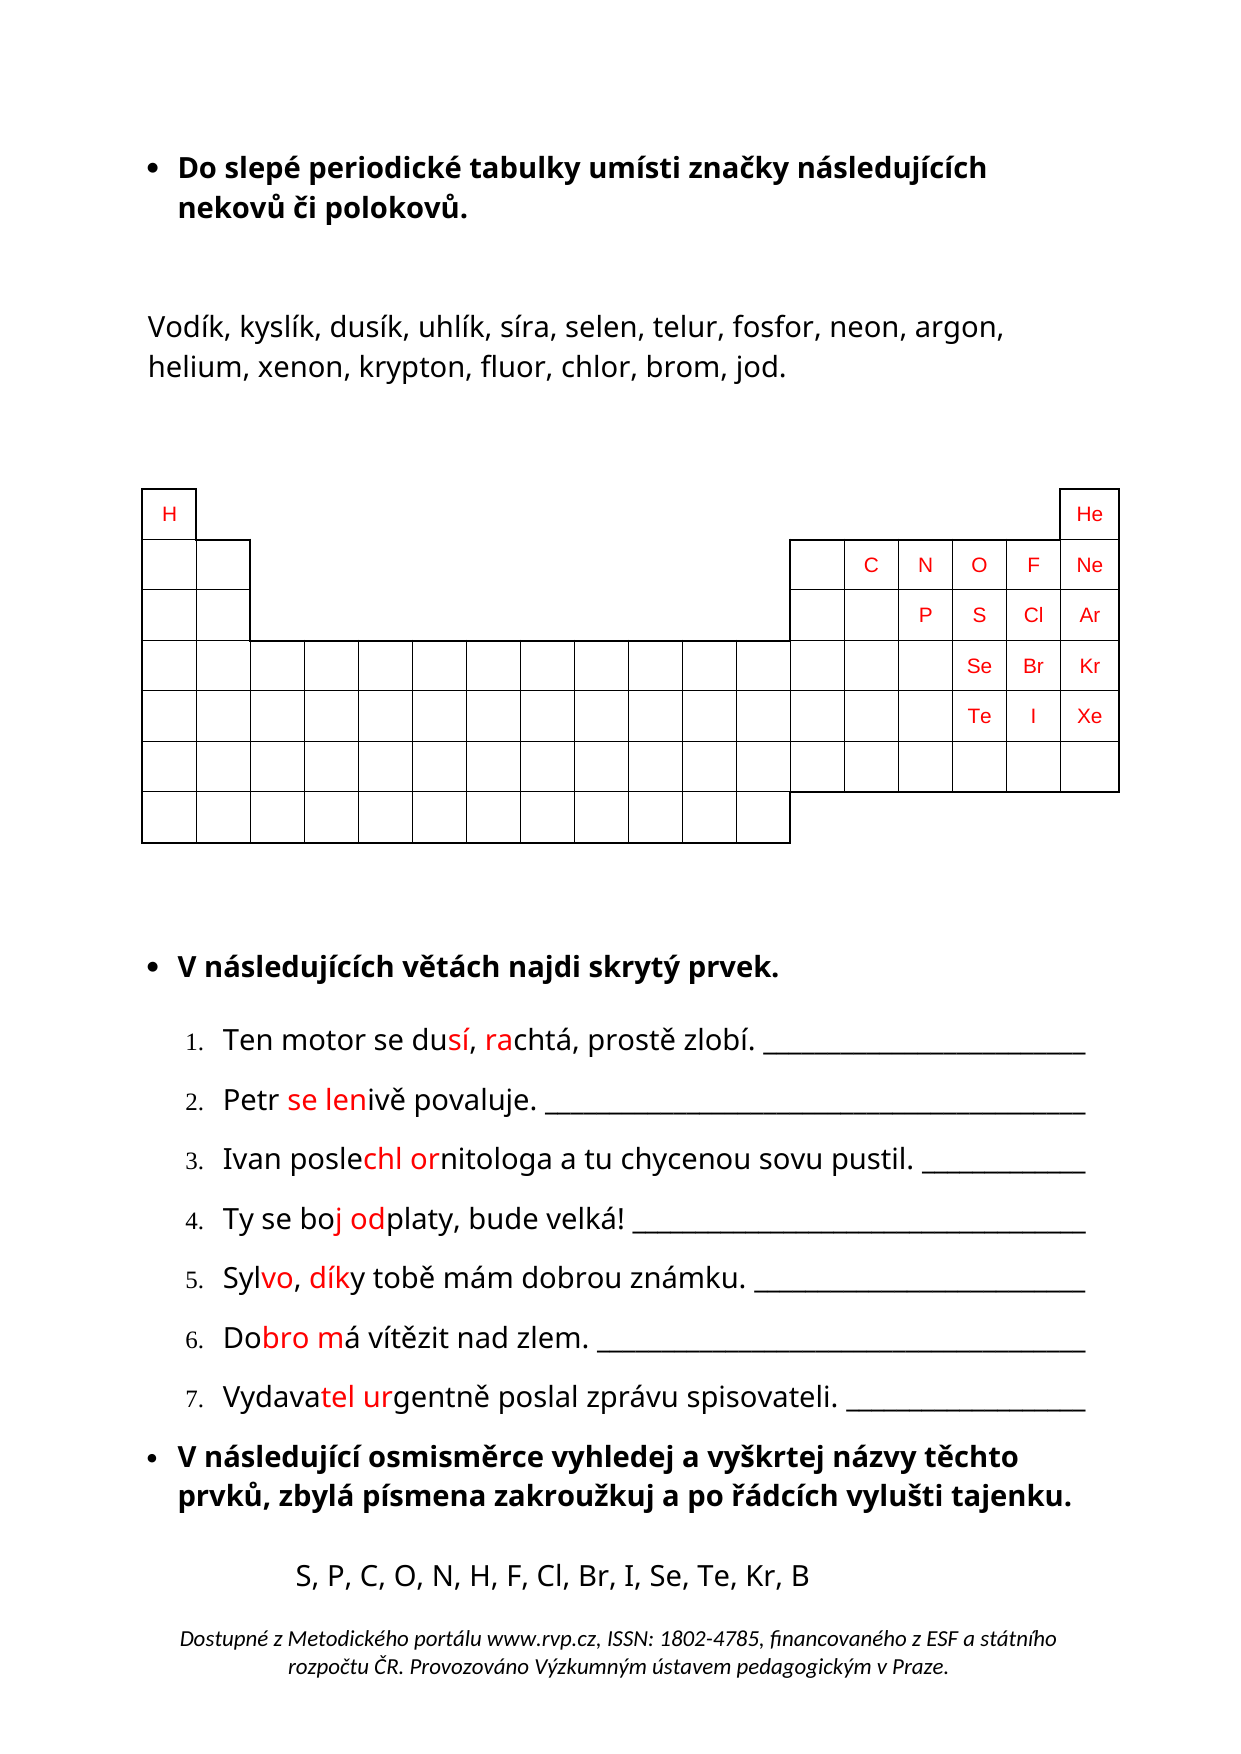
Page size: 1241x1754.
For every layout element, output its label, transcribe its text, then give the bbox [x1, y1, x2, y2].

list Do slepé periodické tabulky umísti značky následujících nekovů či polokovů. [148, 148, 1092, 227]
table_cell [899, 691, 952, 741]
table_header [520, 488, 574, 538]
table_header [358, 488, 412, 538]
table_cell [466, 589, 520, 639]
table_cell [359, 691, 412, 741]
table_cell Te [953, 691, 1006, 741]
table_cell [467, 691, 520, 741]
table_cell I [1007, 691, 1060, 741]
table_cell [143, 590, 196, 639]
table_cell [520, 589, 574, 639]
table_cell [359, 742, 412, 791]
table_header [790, 488, 844, 538]
table_header [197, 488, 250, 538]
table_cell [251, 539, 304, 589]
table_cell [467, 642, 520, 690]
table_cell [791, 541, 844, 589]
table_cell [359, 642, 412, 690]
table_cell F [1007, 541, 1060, 589]
table_header He [1061, 490, 1118, 538]
table_cell [143, 641, 196, 690]
table_cell [521, 792, 574, 842]
table_cell [845, 691, 898, 741]
list V následujících větách najdi skrytý prvek. [148, 946, 1092, 986]
table_header H [143, 490, 195, 538]
table_cell [736, 539, 789, 589]
table_cell [412, 589, 466, 639]
list Ty se boj odplaty, bude velká! [185, 1198, 1092, 1238]
table_cell [197, 541, 249, 589]
table_cell [143, 742, 196, 791]
table_cell [629, 792, 682, 842]
table_cell [413, 642, 466, 690]
table_cell [520, 539, 574, 589]
list Ten motor se dusí, rachtá, prostě zlobí. [185, 1020, 1092, 1059]
table_header [412, 488, 466, 538]
table_cell O [953, 541, 1006, 589]
table_cell [574, 539, 628, 589]
table_cell P [899, 590, 952, 639]
table_header [898, 488, 952, 538]
text Vodík, kyslík, dusík, uhlík, síra, selen, telur, fosfor, neon, argon, helium, xenon, krypton, fluor, chlor, brom, jod. [148, 306, 1092, 386]
table_cell [575, 742, 628, 791]
table_cell [898, 793, 952, 842]
table_cell [683, 792, 736, 842]
table_cell [575, 642, 628, 690]
table_cell [737, 792, 789, 842]
table_cell [251, 589, 304, 639]
table_cell [899, 742, 952, 791]
table_header [682, 488, 736, 538]
list Vydavatel urgentně poslal zprávu spisovateli. [185, 1377, 1092, 1416]
table_cell [521, 742, 574, 791]
table_cell [899, 641, 952, 690]
table_cell [1060, 793, 1119, 842]
table_cell [305, 742, 358, 791]
table_cell [197, 792, 250, 842]
table_cell [197, 742, 250, 791]
table_cell [197, 590, 249, 639]
table_cell [953, 742, 1006, 791]
table_cell [305, 642, 358, 690]
table_cell [521, 642, 574, 690]
table_cell [358, 589, 412, 639]
table_cell Xe [1061, 691, 1118, 741]
table_cell [467, 742, 520, 791]
table_cell C [845, 541, 898, 589]
list Sylvo, díky tobě mám dobrou známku. [185, 1258, 1092, 1297]
table_header [952, 488, 1006, 538]
table_cell [737, 642, 790, 690]
table_cell [791, 641, 844, 690]
table_cell [952, 793, 1006, 842]
text S, P, C, O, N, H, F, Cl, Br, I, Se, Te, Kr, B [222, 1555, 1092, 1595]
table_cell [197, 641, 250, 690]
table_cell [304, 539, 358, 589]
table_cell Se [953, 641, 1006, 690]
table_cell [736, 589, 789, 639]
table_cell N [899, 541, 952, 589]
table_cell [412, 539, 466, 589]
list Dobro má vítězit nad zlem. [185, 1317, 1092, 1357]
table_cell [737, 691, 790, 741]
table_cell [845, 742, 898, 791]
table_cell [844, 793, 898, 842]
table_cell [683, 642, 736, 690]
table_cell [628, 589, 682, 639]
table_cell [791, 691, 844, 741]
table_cell [251, 792, 304, 842]
table_header [250, 488, 304, 538]
table_cell [251, 691, 304, 741]
table_cell [629, 691, 682, 741]
table_cell [143, 691, 196, 741]
table_cell [575, 792, 628, 842]
table_cell Ar [1061, 590, 1118, 639]
table_header [844, 488, 898, 538]
table_cell [737, 742, 790, 791]
table_cell [197, 691, 250, 741]
table_cell S [953, 590, 1006, 639]
table_cell [574, 589, 628, 639]
table_cell [413, 691, 466, 741]
table_header [466, 488, 520, 538]
table_cell [791, 590, 844, 639]
table_cell [467, 792, 520, 842]
table_cell [466, 539, 520, 589]
table_cell [305, 691, 358, 741]
table_cell [1061, 742, 1118, 791]
table_header [736, 488, 790, 538]
table_cell [682, 539, 736, 589]
table_cell [629, 742, 682, 791]
table_cell [143, 540, 196, 589]
table_cell [251, 742, 304, 791]
table_cell Br [1007, 641, 1060, 690]
table_cell [413, 792, 466, 842]
table_cell [1007, 742, 1060, 791]
table_cell [791, 742, 844, 791]
table_cell [359, 792, 412, 842]
list Petr se lenivě povaluje. [185, 1079, 1092, 1119]
table_cell Ne [1061, 540, 1118, 589]
table_cell [628, 539, 682, 589]
table_cell [682, 589, 736, 639]
table_cell [413, 742, 466, 791]
table_cell [791, 793, 844, 842]
table_cell [305, 792, 358, 842]
table_cell [304, 589, 358, 639]
table_header [628, 488, 682, 538]
table_header [574, 488, 628, 538]
table_cell [683, 742, 736, 791]
table_cell [251, 642, 304, 690]
table_cell [358, 539, 412, 589]
table_cell [521, 691, 574, 741]
table_header [1006, 488, 1059, 538]
list V následující osmisměrce vyhledej a vyškrtej názvy těchto prvků, zbylá písmena zakroužkuj a po řádcích vylušti tajenku. [148, 1436, 1092, 1515]
table_header [304, 488, 358, 538]
table_cell [575, 691, 628, 741]
table_cell [1006, 793, 1060, 842]
table_cell [845, 590, 898, 639]
table_cell [143, 792, 196, 842]
table_cell Kr [1061, 641, 1118, 690]
table_cell [683, 691, 736, 741]
table_cell Cl [1007, 590, 1060, 639]
table_cell [845, 641, 898, 690]
table_cell [629, 642, 682, 690]
list Ivan poslechl ornitologa a tu chycenou sovu pustil. [185, 1139, 1092, 1178]
